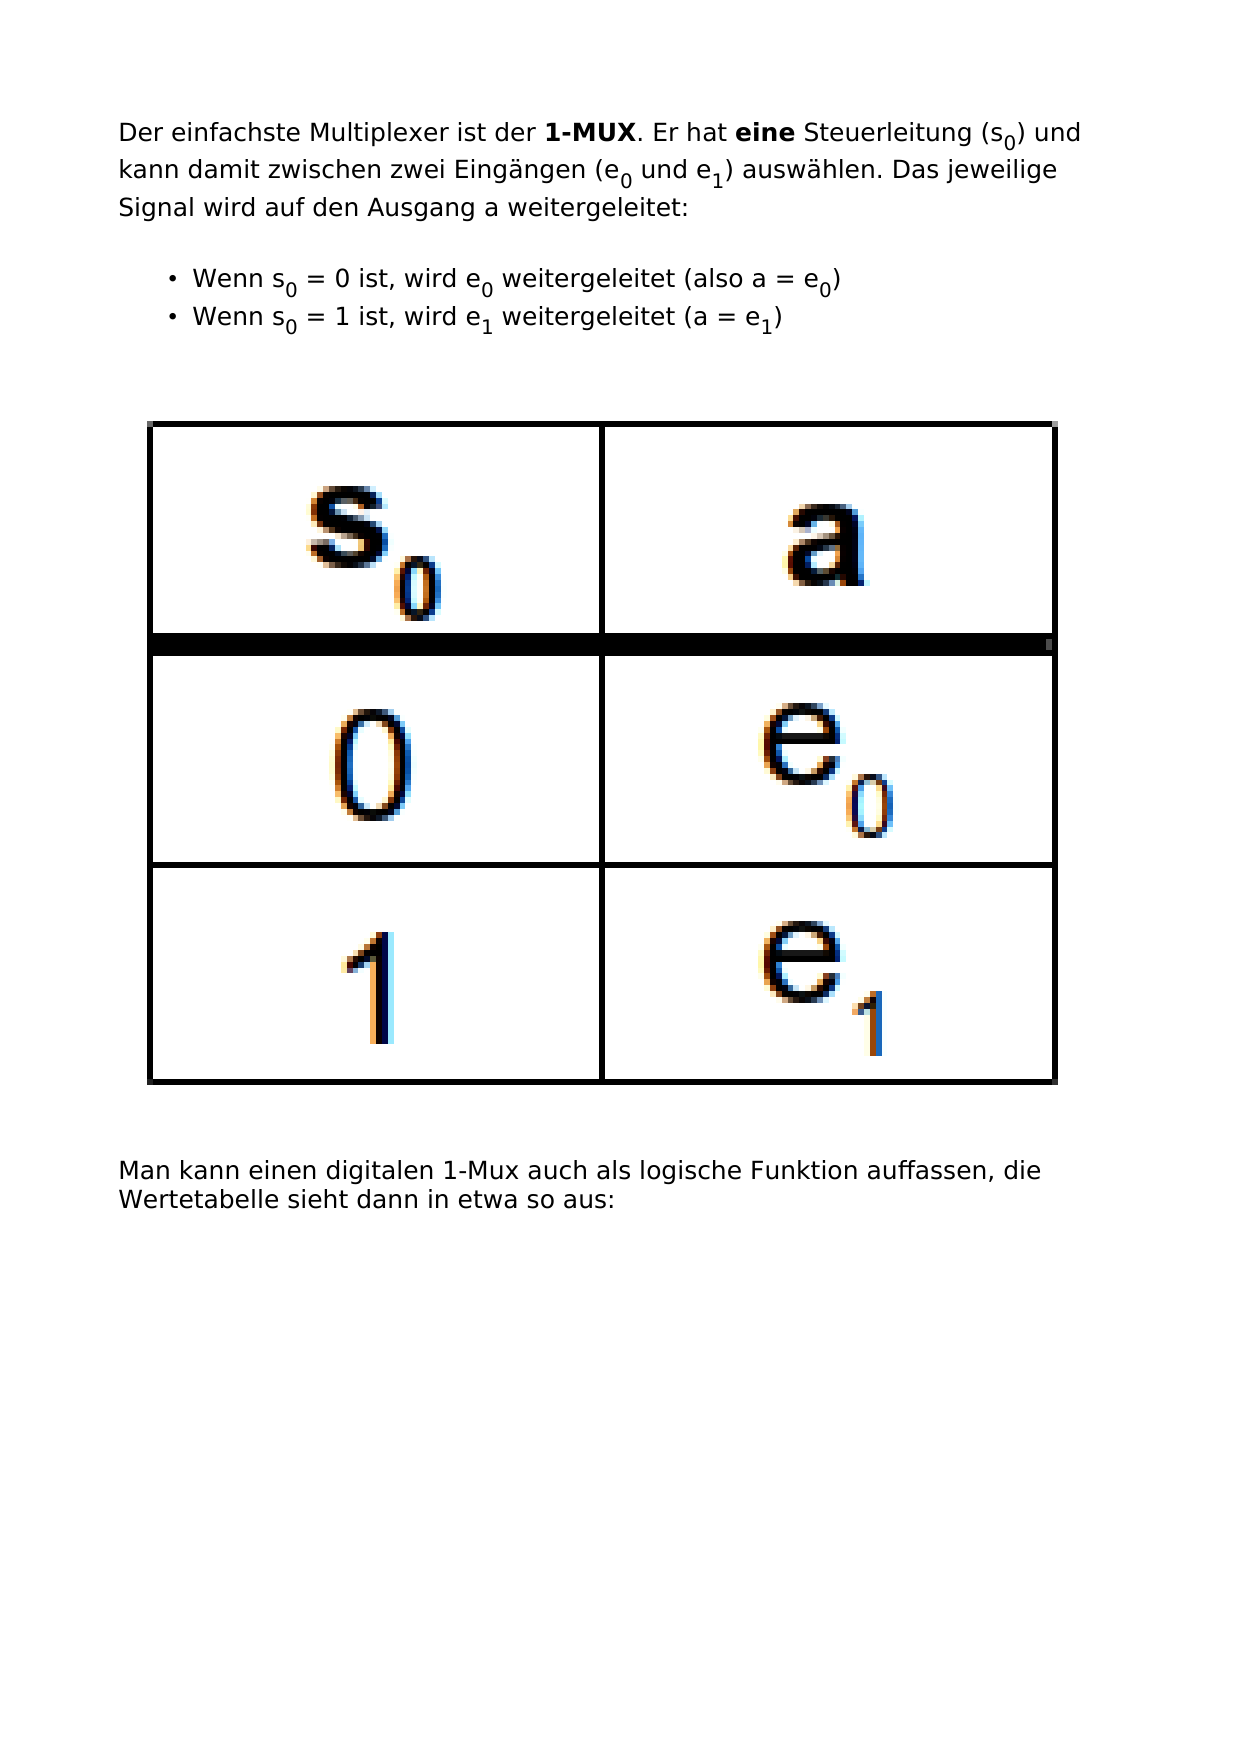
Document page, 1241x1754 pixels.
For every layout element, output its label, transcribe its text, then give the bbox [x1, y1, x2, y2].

list Wenn s0 = 1 ist, wird e1 weitergeleitet (a = e1) [177, 302, 1122, 340]
text Der einfachste Multiplexer ist der 1-MUX. Er hat eine Steuerleitung (s0) und kann damit zwischen zwei Eingängen (e0 und e1) auswählen. Das jeweilige Signal wird auf den Ausgang a weitergeleitet: [118, 118, 1122, 222]
picture [118, 369, 1123, 1156]
list Wenn s0 = 0 ist, wird e0 weitergeleitet (also a = e0) [177, 264, 1122, 302]
text Man kann einen digitalen 1-Mux auch als logische Funktion auffassen, die Wertetabelle sieht dann in etwa so aus: [118, 1156, 1122, 1214]
